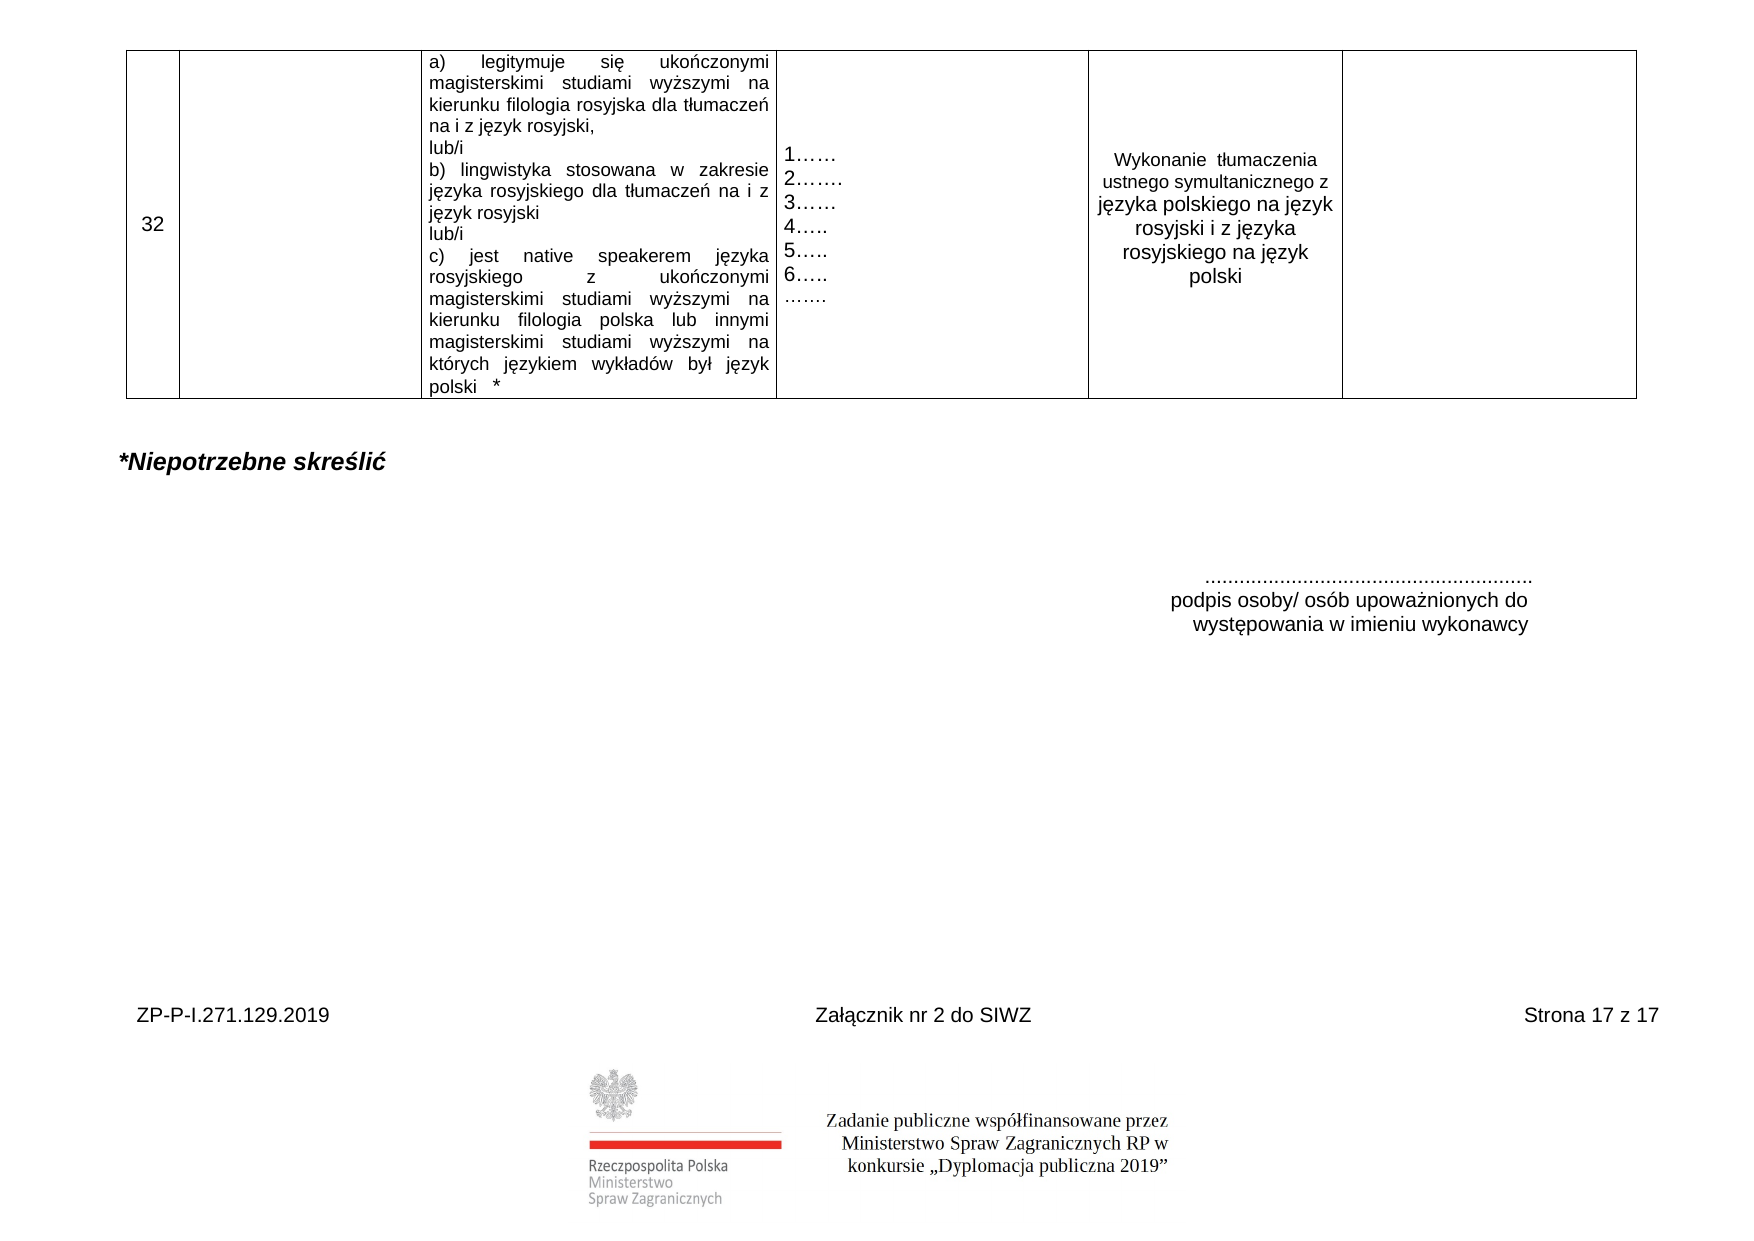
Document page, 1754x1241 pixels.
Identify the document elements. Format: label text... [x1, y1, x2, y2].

table_cell [1343, 51, 1636, 398]
table_cell 1…… 2……. 3…… 4….. 5….. 6….. ……. [777, 51, 1088, 398]
table_cell [180, 51, 421, 398]
text podpis osoby/ osób upoważnionych do występowania w imieniu wykonawcy [118, 588, 1636, 636]
table_cell a) legitymuje się ukończonymi magisterskimi studiami wyższymi na kierunku filologia rosyjska dla tłumaczeń na i z język rosyjski, lub/i b) lingwistyka stosowana w zakresie języka rosyjskiego dla tłumaczeń na i z język rosyjski lub/i c) jest native speakerem języka rosyjskiego z ukończonymi magisterskimi studiami wyższymi na kierunku filologia polska lub innymi magisterskimi studiami wyższymi na których językiem wykładów był język polski * [422, 51, 776, 398]
table_cell 32 [127, 51, 179, 398]
text *Niepotrzebne skreślić [118, 447, 1636, 476]
picture [567, 1063, 1187, 1223]
text ......................................................... [118, 564, 1636, 588]
table_cell Wykonanie tłumaczenia ustnego symultanicznego z języka polskiego na język rosyjski i z języka rosyjskiego na język polski [1089, 51, 1342, 398]
